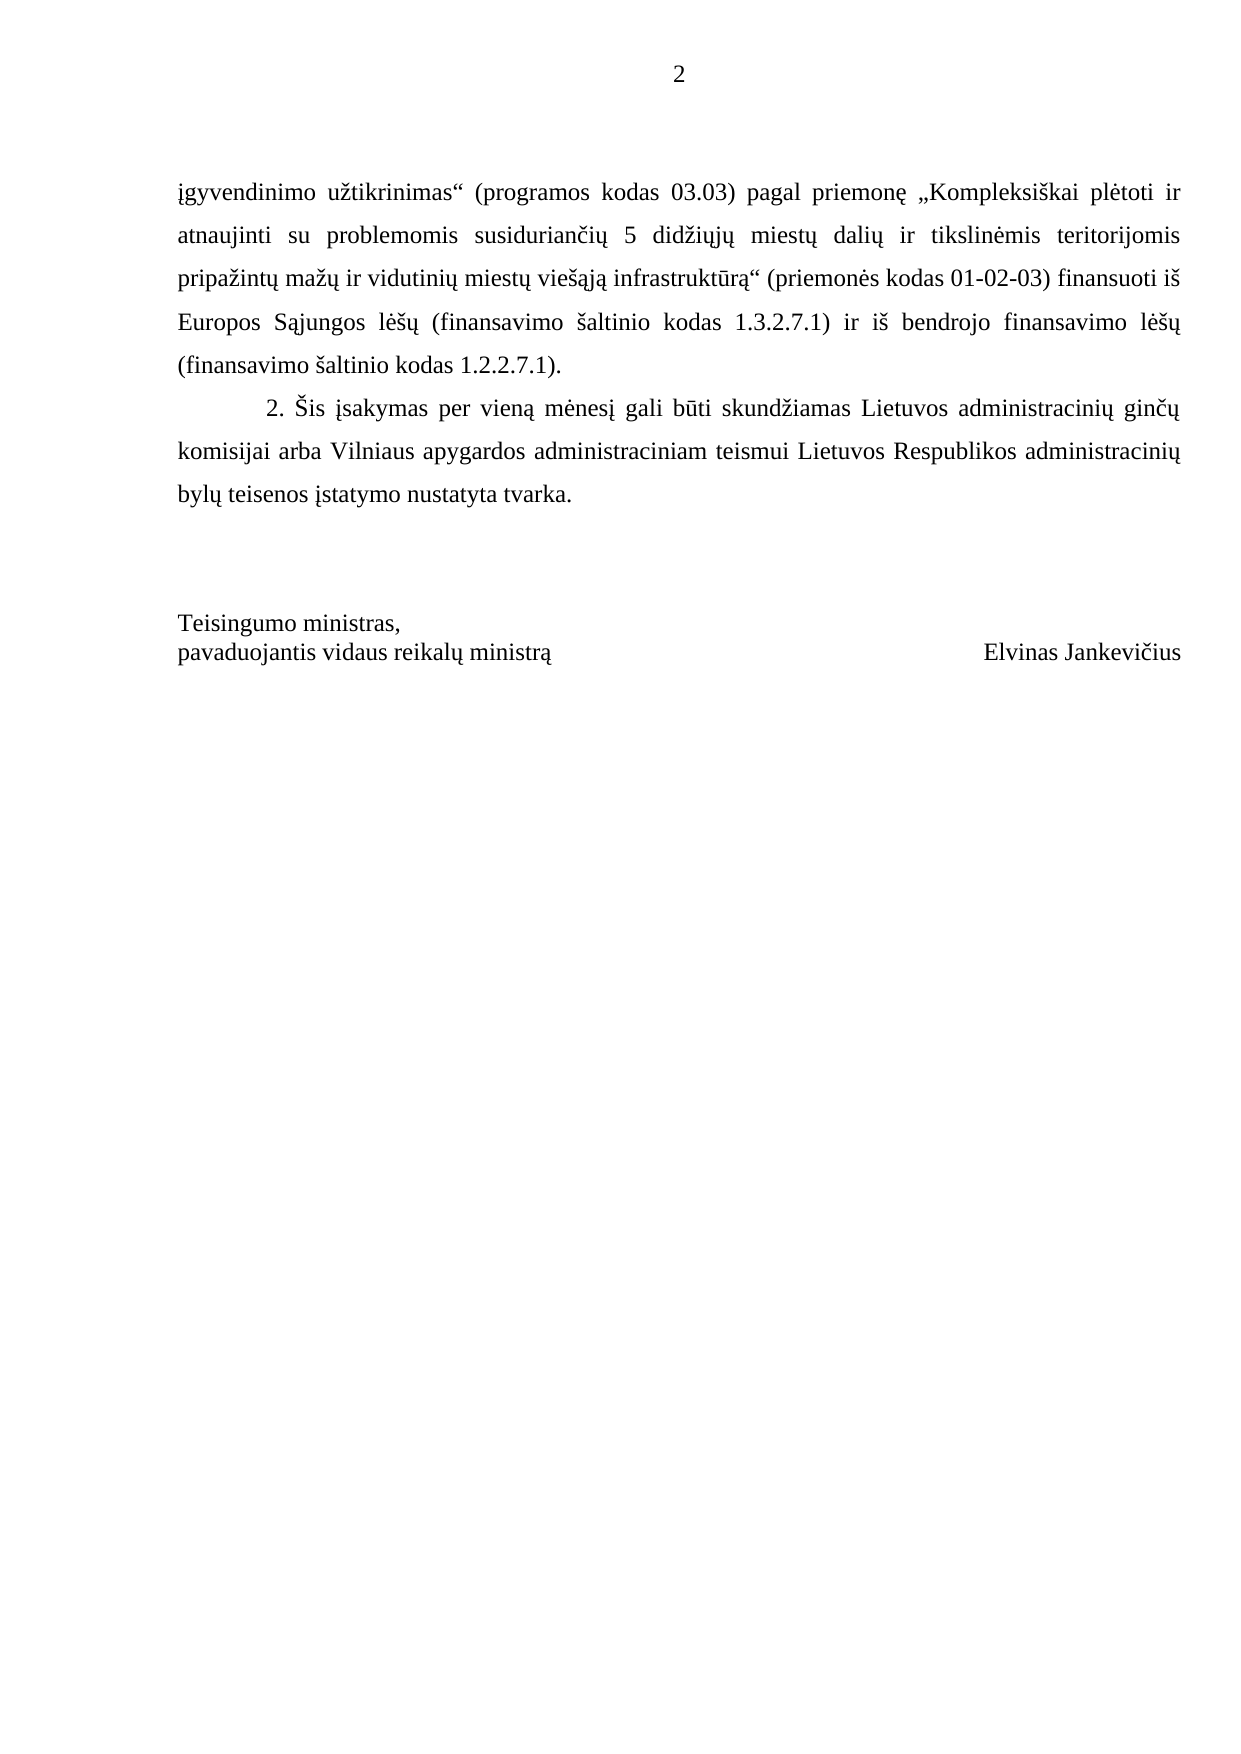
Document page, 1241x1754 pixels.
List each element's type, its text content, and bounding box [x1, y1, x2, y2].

text pavaduojantis vidaus reikalų ministrą Elvinas Jankevičius [177, 637, 1181, 666]
text įgyvendinimo užtikrinimas“ (programos kodas 03.03) pagal priemonę „Kompleksiškai plėtoti ir atnaujinti su problemomis susiduriančių 5 didžiųjų miestų dalių ir tikslinėmis teritorijomis pripažintų mažų ir vidutinių miestų viešąją infrastruktūrą“ (priemonės kodas 01-02-03) finansuoti iš Europos Sąjungos lėšų (finansavimo šaltinio kodas 1.3.2.7.1) ir iš bendrojo finansavimo lėšų (finansavimo šaltinio kodas 1.2.2.7.1). [177, 177, 1181, 378]
text Teisingumo ministras, [177, 608, 1181, 637]
text 2. Šis įsakymas per vieną mėnesį gali būti skundžiamas Lietuvos administracinių ginčų komisijai arba Vilniaus apygardos administraciniam teismui Lietuvos Respublikos administracinių bylų teisenos įstatymo nustatyta tvarka. [177, 393, 1181, 508]
